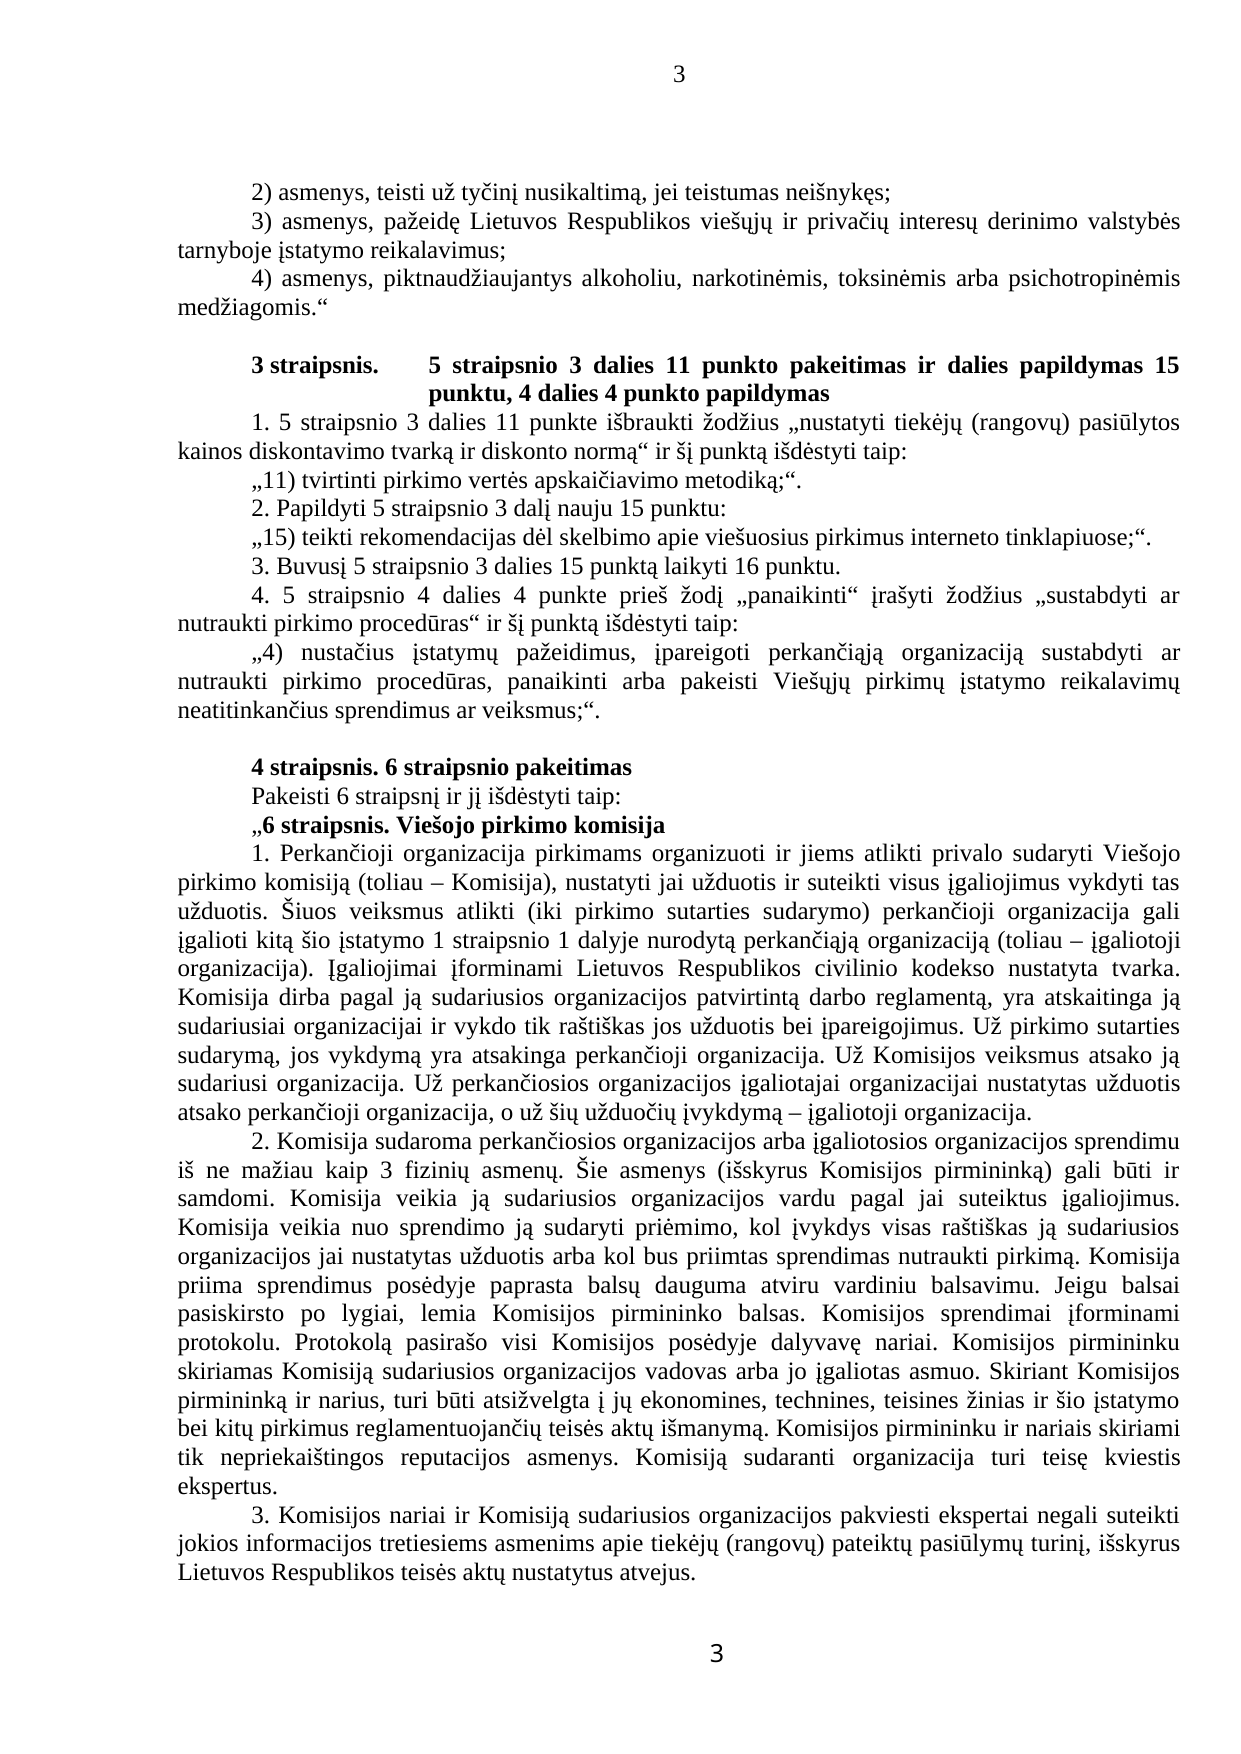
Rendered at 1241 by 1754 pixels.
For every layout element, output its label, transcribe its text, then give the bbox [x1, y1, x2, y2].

text 2. Papildyti 5 straipsnio 3 dalį nauju 15 punktu: [177, 493, 1181, 522]
text „15) teikti rekomendacijas dėl skelbimo apie viešuosius pirkimus interneto tinklapiuose;“. [177, 522, 1181, 551]
text 3. Komisijos nariai ir Komisiją sudariusios organizacijos pakviesti ekspertai negali suteikti jokios informacijos tretiesiems asmenims apie tiekėjų (rangovų) pateiktų pasiūlymų turinį, išskyrus Lietuvos Respublikos teisės aktų nustatytus atvejus. [177, 1500, 1181, 1586]
text 1. Perkančioji organizacija pirkimams organizuoti ir jiems atlikti privalo sudaryti Viešojo pirkimo komisiją (toliau – Komisija), nustatyti jai užduotis ir suteikti visus įgaliojimus vykdyti tas užduotis. Šiuos veiksmus atlikti (iki pirkimo sutarties sudarymo) perkančioji organizacija gali įgalioti kitą šio įstatymo 1 straipsnio 1 dalyje nurodytą perkančiąją organizaciją (toliau – įgaliotoji organizacija). Įgaliojimai įforminami Lietuvos Respublikos civilinio kodekso nustatyta tvarka. Komisija dirba pagal ją sudariusios organizacijos patvirtintą darbo reglamentą, yra atskaitinga ją sudariusiai organizacijai ir vykdo tik raštiškas jos užduotis bei įpareigojimus. Už pirkimo sutarties sudarymą, jos vykdymą yra atsakinga perkančioji organizacija. Už Komisijos veiksmus atsako ją sudariusi organizacija. Už perkančiosios organizacijos įgaliotajai organizacijai nustatytas užduotis atsako perkančioji organizacija, o už šių užduočių įvykdymą – įgaliotoji organizacija. [177, 838, 1181, 1126]
text „4) nustačius įstatymų pažeidimus, įpareigoti perkančiąją organizaciją sustabdyti ar nutraukti pirkimo procedūras, panaikinti arba pakeisti Viešųjų pirkimų įstatymo reikalavimų neatitinkančius sprendimus ar veiksmus;“. [177, 637, 1181, 723]
text 2) asmenys, teisti už tyčinį nusikaltimą, jei teistumas neišnykęs; [177, 177, 1181, 206]
text 4. 5 straipsnio 4 dalies 4 punkte prieš žodį „panaikinti“ įrašyti žodžius „sustabdyti ar nutraukti pirkimo procedūras“ ir šį punktą išdėstyti taip: [177, 580, 1181, 637]
text „6 straipsnis. Viešojo pirkimo komisija [177, 810, 1181, 838]
text Pakeisti 6 straipsnį ir jį išdėstyti taip: [177, 781, 1181, 810]
text 2. Komisija sudaroma perkančiosios organizacijos arba įgaliotosios organizacijos sprendimu iš ne mažiau kaip 3 fizinių asmenų. Šie asmenys (išskyrus Komisijos pirmininką) gali būti ir samdomi. Komisija veikia ją sudariusios organizacijos vardu pagal jai suteiktus įgaliojimus. Komisija veikia nuo sprendimo ją sudaryti priėmimo, kol įvykdys visas raštiškas ją sudariusios organizacijos jai nustatytas užduotis arba kol bus priimtas sprendimas nutraukti pirkimą. Komisija priima sprendimus posėdyje paprasta balsų dauguma atviru vardiniu balsavimu. Jeigu balsai pasiskirsto po lygiai, lemia Komisijos pirmininko balsas. Komisijos sprendimai įforminami protokolu. Protokolą pasirašo visi Komisijos posėdyje dalyvavę nariai. Komisijos pirmininku skiriamas Komisiją sudariusios organizacijos vadovas arba jo įgaliotas asmuo. Skiriant Komisijos pirmininką ir narius, turi būti atsižvelgta į jų ekonomines, technines, teisines žinias ir šio įstatymo bei kitų pirkimus reglamentuojančių teisės aktų išmanymą. Komisijos pirmininku ir nariais skiriami tik nepriekaištingos reputacijos asmenys. Komisiją sudaranti organizacija turi teisę kviestis ekspertus. [177, 1126, 1181, 1500]
text 4) asmenys, piktnaudžiaujantys alkoholiu, narkotinėmis, toksinėmis arba psichotropinėmis medžiagomis.“ [177, 263, 1181, 321]
text 3. Buvusį 5 straipsnio 3 dalies 15 punktą laikyti 16 punktu. [177, 551, 1181, 580]
text 4 straipsnis. 6 straipsnio pakeitimas [177, 752, 1181, 781]
text 1. 5 straipsnio 3 dalies 11 punkte išbraukti žodžius „nustatyti tiekėjų (rangovų) pasiūlytos kainos diskontavimo tvarką ir diskonto normą“ ir šį punktą išdėstyti taip: [177, 407, 1181, 465]
text „11) tvirtinti pirkimo vertės apskaičiavimo metodiką;“. [177, 465, 1181, 493]
text 3) asmenys, pažeidę Lietuvos Respublikos viešųjų ir privačių interesų derinimo valstybės tarnyboje įstatymo reikalavimus; [177, 206, 1181, 263]
text 3 straipsnis. 5 straipsnio 3 dalies 11 punkto pakeitimas ir dalies papildymas 15 punktu, 4 dalies 4 punkto papildymas [251, 350, 1181, 407]
